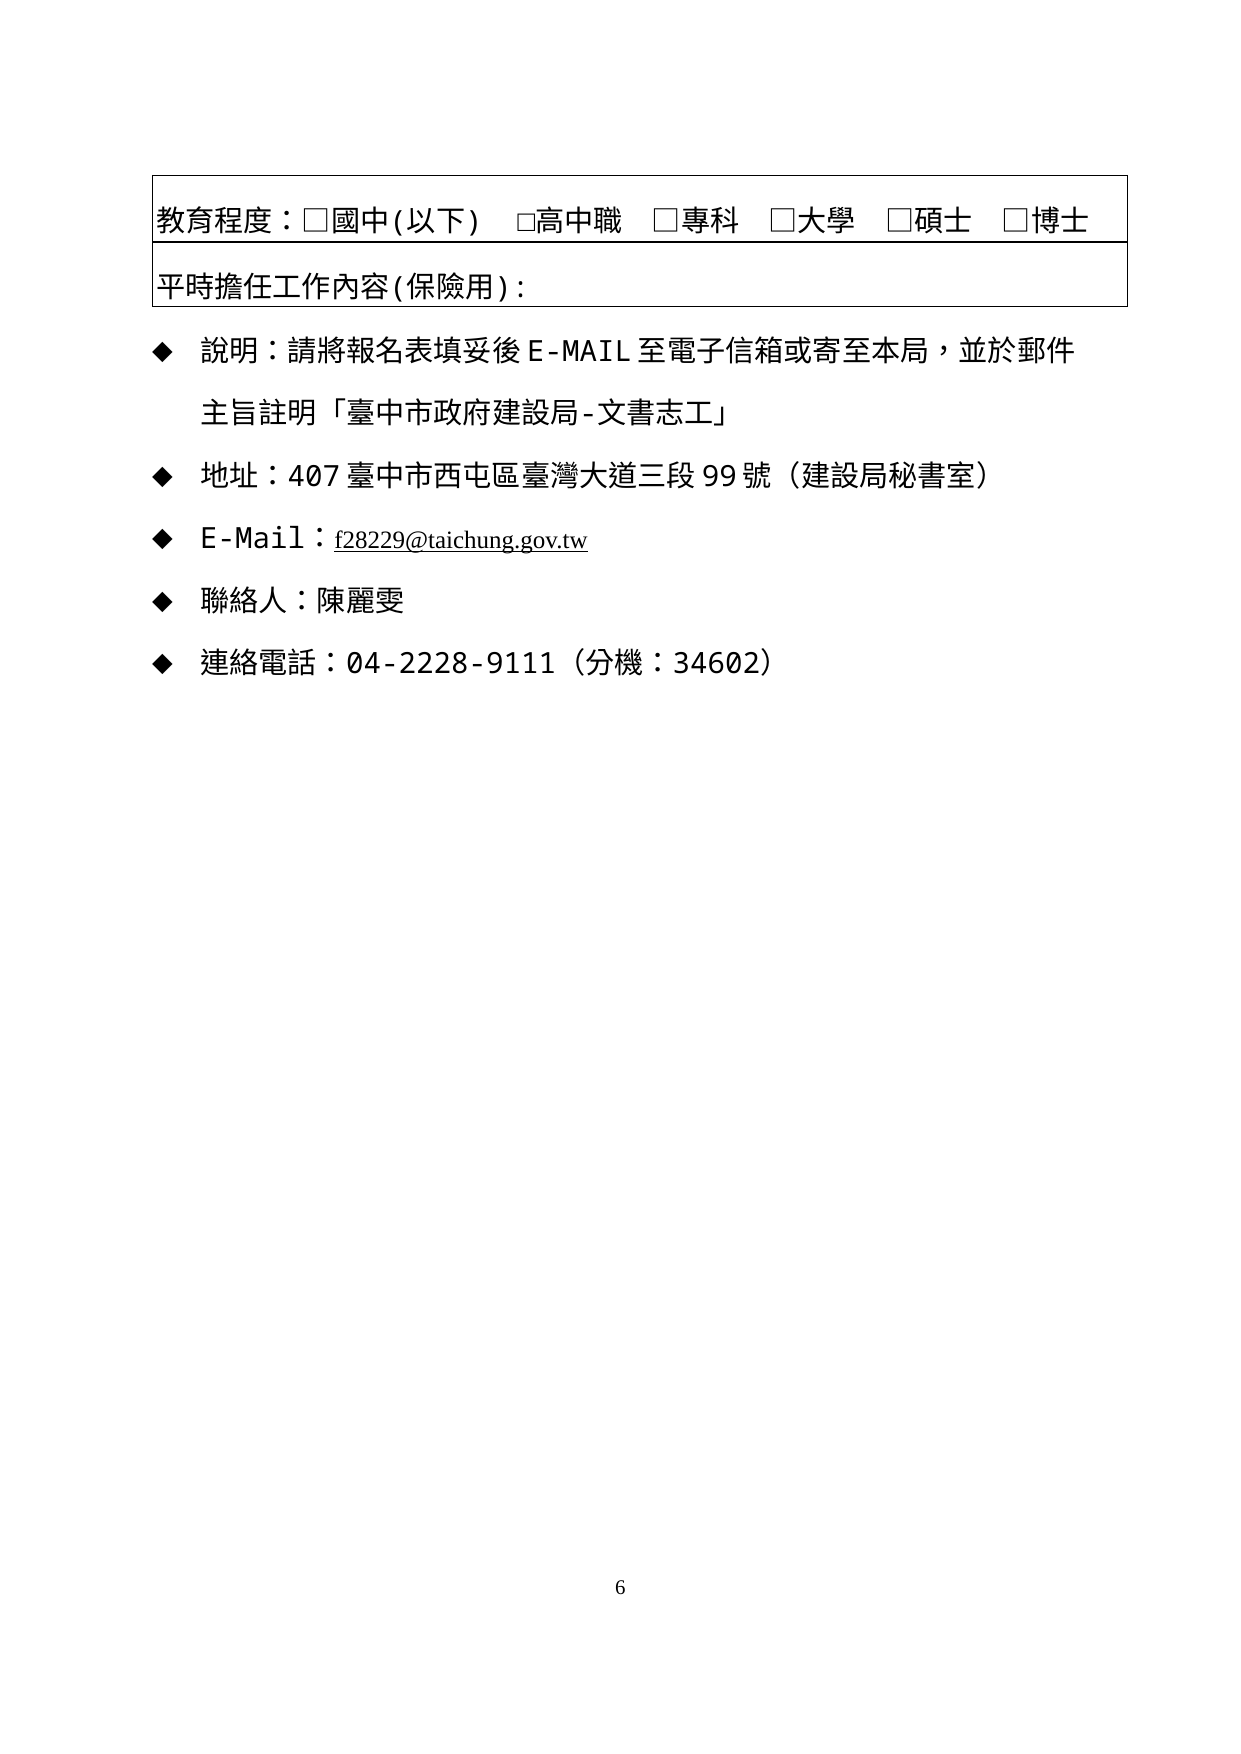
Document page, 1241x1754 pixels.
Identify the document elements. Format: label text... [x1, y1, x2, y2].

list 地址：407臺中市西屯區臺灣大道三段99號（建設局秘書室） [150, 432, 1090, 495]
list 連絡電話：04-2228-9111（分機：34602） [150, 620, 1090, 682]
table_cell 教育程度：□國中(以下) □高中職 □專科 □大學 □碩士 □博士 [153, 176, 1127, 241]
list 聯絡人：陳麗雯 [150, 557, 1090, 620]
list 說明：請將報名表填妥後E-MAIL至電子信箱或寄至本局，並於郵件主旨註明「臺中市政府建設局-文書志工」 [150, 307, 1090, 432]
table_cell 平時擔任工作內容(保險用): [153, 243, 1127, 306]
list E-Mail：f28229@taichung.gov.tw [150, 495, 1090, 557]
